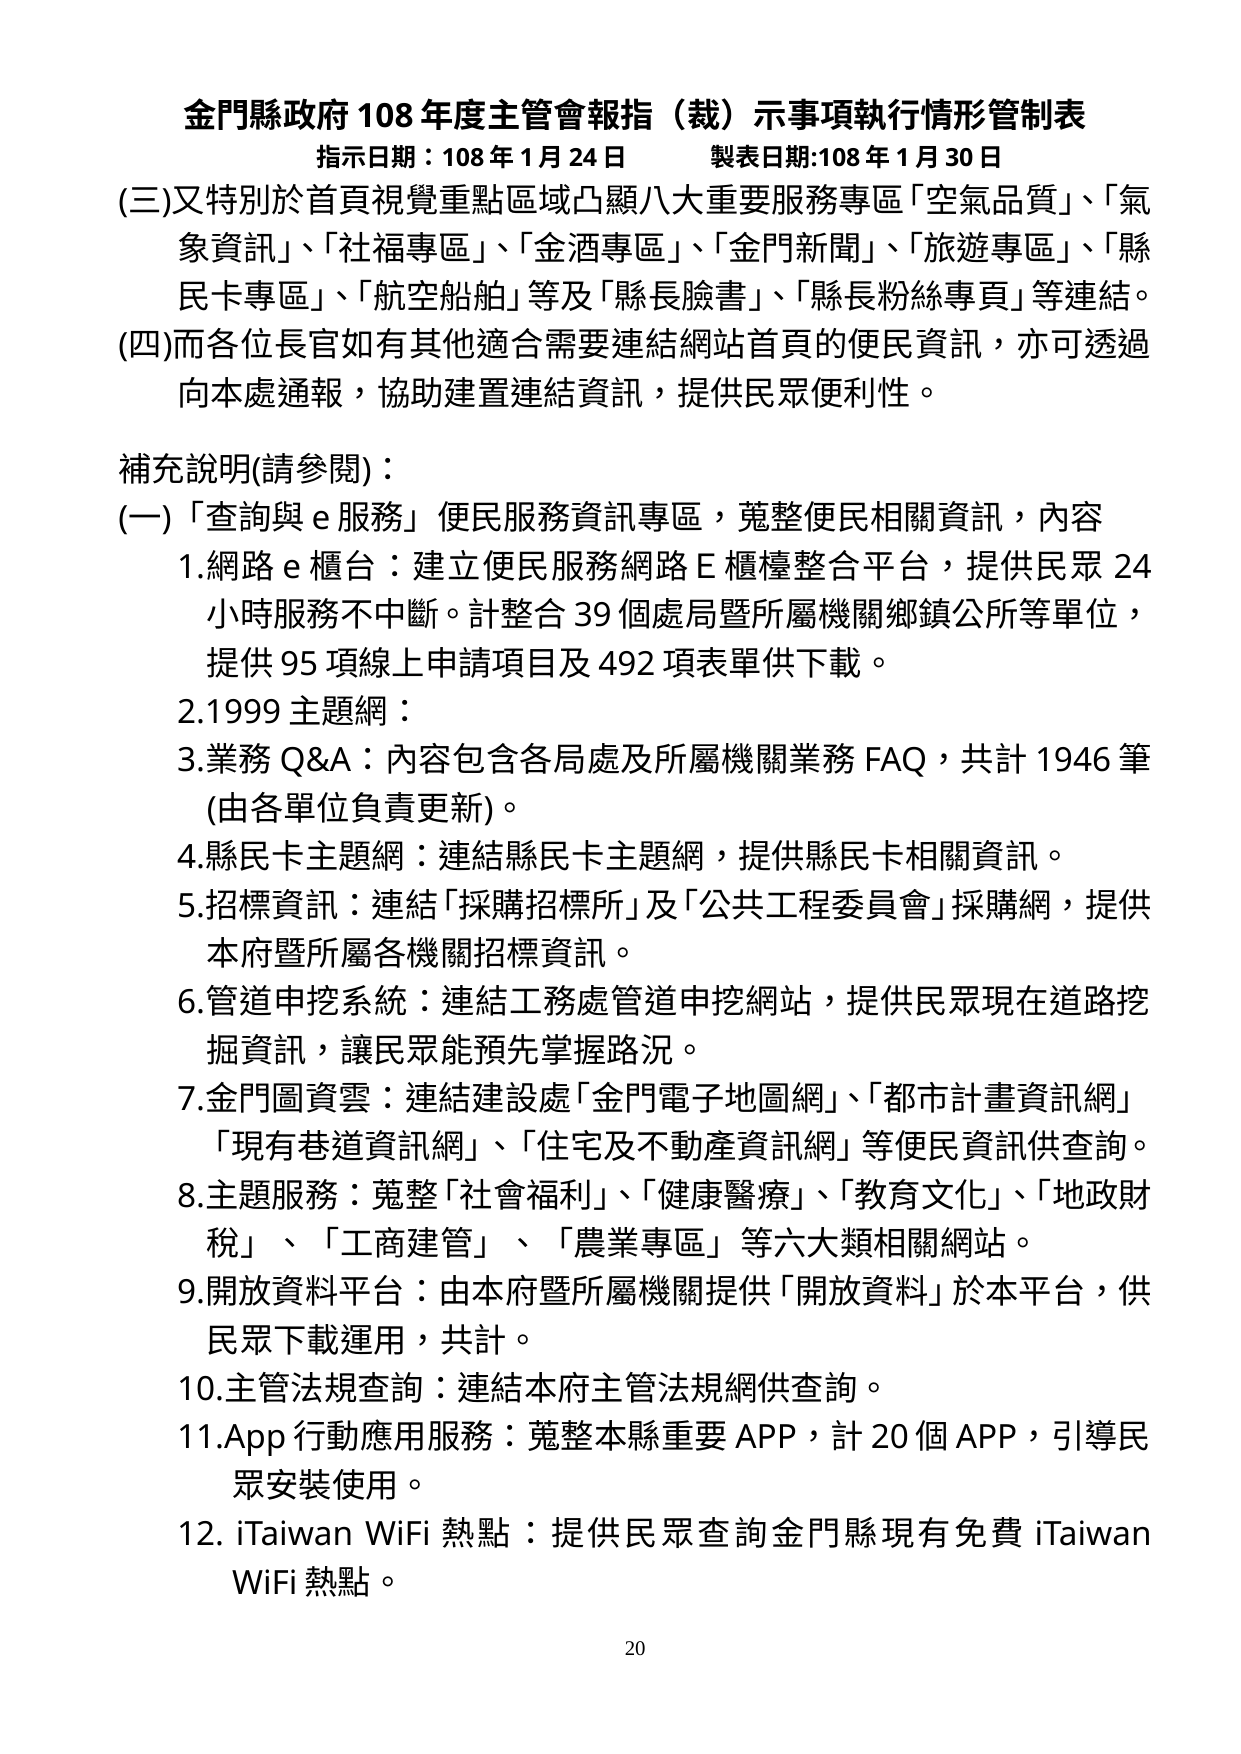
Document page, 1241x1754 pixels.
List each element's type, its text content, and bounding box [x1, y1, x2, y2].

text 7.金門圖資雲：連結建設處「金門電子地圖網」、「都市計畫資訊網」、「現有巷道資訊網」、「住宅及不動產資訊網」等便民資訊供查詢。 [177, 1072, 1152, 1168]
text 1.網路e櫃台：建立便民服務網路Ｅ櫃檯整合平台，提供民眾24小時服務不中斷。計整合39個處局暨所屬機關鄉鎮公所等單位，提供95項線上申請項目及492項表單供下載。 [177, 539, 1152, 685]
text 4.縣民卡主題網：連結縣民卡主題網，提供縣民卡相關資訊。 [177, 830, 1152, 878]
text 2.1999主題網： [177, 685, 1152, 733]
text 3.業務Q&A：內容包含各局處及所屬機關業務FAQ，共計1946筆(由各單位負責更新)。 [177, 733, 1152, 830]
text (四)而各位長官如有其他適合需要連結網站首頁的便民資訊，亦可透過向本處通報，協助建置連結資訊，提供民眾便利性。 [118, 318, 1152, 443]
text 9.開放資料平台：由本府暨所屬機關提供「開放資料」於本平台，供民眾下載運用，共計。 [177, 1265, 1152, 1362]
text 8.主題服務：蒐整「社會福利」、「健康醫療」、「教育文化」、「地政財稅」、「工商建管」、「農業專區」等六大類相關網站。 [177, 1168, 1152, 1265]
text 10.主管法規查詢：連結本府主管法規網供查詢。 [177, 1362, 1152, 1410]
text 12. iTaiwan WiFi熱點：提供民眾查詢金門縣現有免費iTaiwan WiFi熱點。 [177, 1507, 1152, 1604]
text 補充說明(請參閱)： [118, 443, 1152, 491]
text (三)又特別於首頁視覺重點區域凸顯八大重要服務專區「空氣品質」、「氣象資訊」、「社福專區」、「金酒專區」、「金門新聞」、「旅遊專區」、「縣民卡專區」、「航空船舶」等及「縣長臉書」、「縣長粉絲專頁」等連結。 [118, 173, 1152, 318]
text 11.App行動應用服務：蒐整本縣重要APP，計20個APP，引導民眾安裝使用。 [177, 1410, 1152, 1507]
text 6.管道申挖系統：連結工務處管道申挖網站，提供民眾現在道路挖掘資訊，讓民眾能預先掌握路況。 [177, 975, 1152, 1072]
text (一)「查詢與e服務」便民服務資訊專區，蒐整便民相關資訊，內容 [118, 491, 1152, 539]
text 5.招標資訊：連結「採購招標所」及「公共工程委員會」採購網，提供本府暨所屬各機關招標資訊。 [177, 878, 1152, 975]
